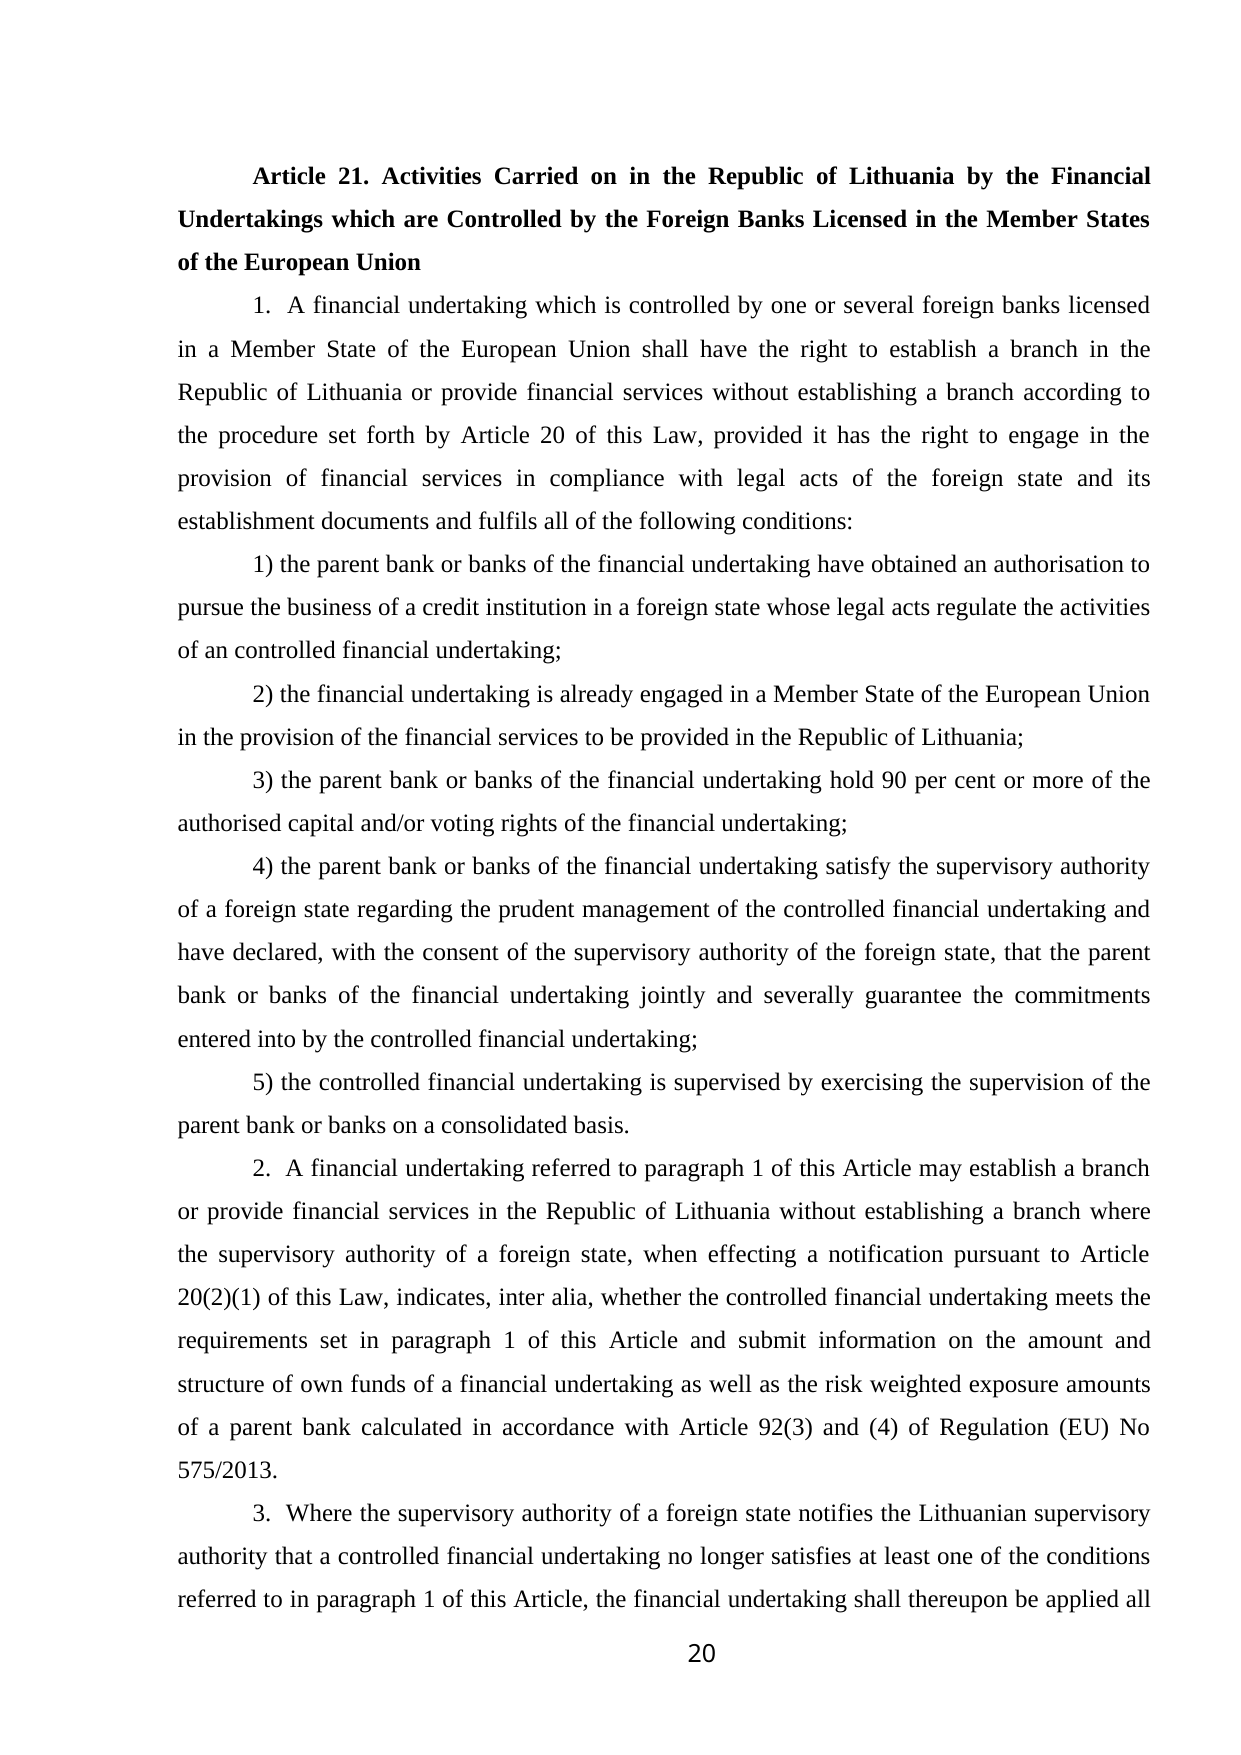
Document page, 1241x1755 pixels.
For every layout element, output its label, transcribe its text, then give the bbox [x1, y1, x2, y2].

text 2) the financial undertaking is already engaged in a Member State of the European Union in the provision of the financial services to be provided in the Republic of Lithuania; [177, 679, 1152, 751]
text 4) the parent bank or banks of the financial undertaking satisfy the supervisory authority of a foreign state regarding the prudent management of the controlled financial undertaking and have declared, with the consent of the supervisory authority of the foreign state, that the parent bank or banks of the financial undertaking jointly and severally guarantee the commitments entered into by the controlled financial undertaking; [177, 851, 1152, 1052]
text 2. A financial undertaking referred to paragraph 1 of this Article may establish a branch or provide financial services in the Republic of Lithuania without establishing a branch where the supervisory authority of a foreign state, when effecting a notification pursuant to Article 20(2)(1) of this Law, indicates, inter alia, whether the controlled financial undertaking meets the requirements set in paragraph 1 of this Article and submit information on the amount and structure of own funds of a financial undertaking as well as the risk weighted exposure amounts of a parent bank calculated in accordance with Article 92(3) and (4) of Regulation (EU) No 575/2013. [177, 1153, 1152, 1484]
text 1. A financial undertaking which is controlled by one or several foreign banks licensed in a Member State of the European Union shall have the right to establish a branch in the Republic of Lithuania or provide financial services without establishing a branch according to the procedure set forth by Article 20 of this Law, provided it has the right to engage in the provision of financial services in compliance with legal acts of the foreign state and its establishment documents and fulfils all of the following conditions: [177, 291, 1152, 535]
text 3) the parent bank or banks of the financial undertaking hold 90 per cent or more of the authorised capital and/or voting rights of the financial undertaking; [177, 765, 1152, 837]
text 3. Where the supervisory authority of a foreign state notifies the Lithuanian supervisory authority that a controlled financial undertaking no longer satisfies at least one of the conditions referred to in paragraph 1 of this Article, the financial undertaking shall thereupon be applied all [177, 1498, 1152, 1613]
text 5) the controlled financial undertaking is supervised by exercising the supervision of the parent bank or banks on a consolidated basis. [177, 1067, 1152, 1139]
text Article 21. Activities Carried on in the Republic of Lithuania by the Financial Undertakings which are Controlled by the Foreign Banks Licensed in the Member States of the European Union [177, 161, 1152, 276]
text 1) the parent bank or banks of the financial undertaking have obtained an authorisation to pursue the business of a credit institution in a foreign state whose legal acts regulate the activities of an controlled financial undertaking; [177, 549, 1152, 664]
